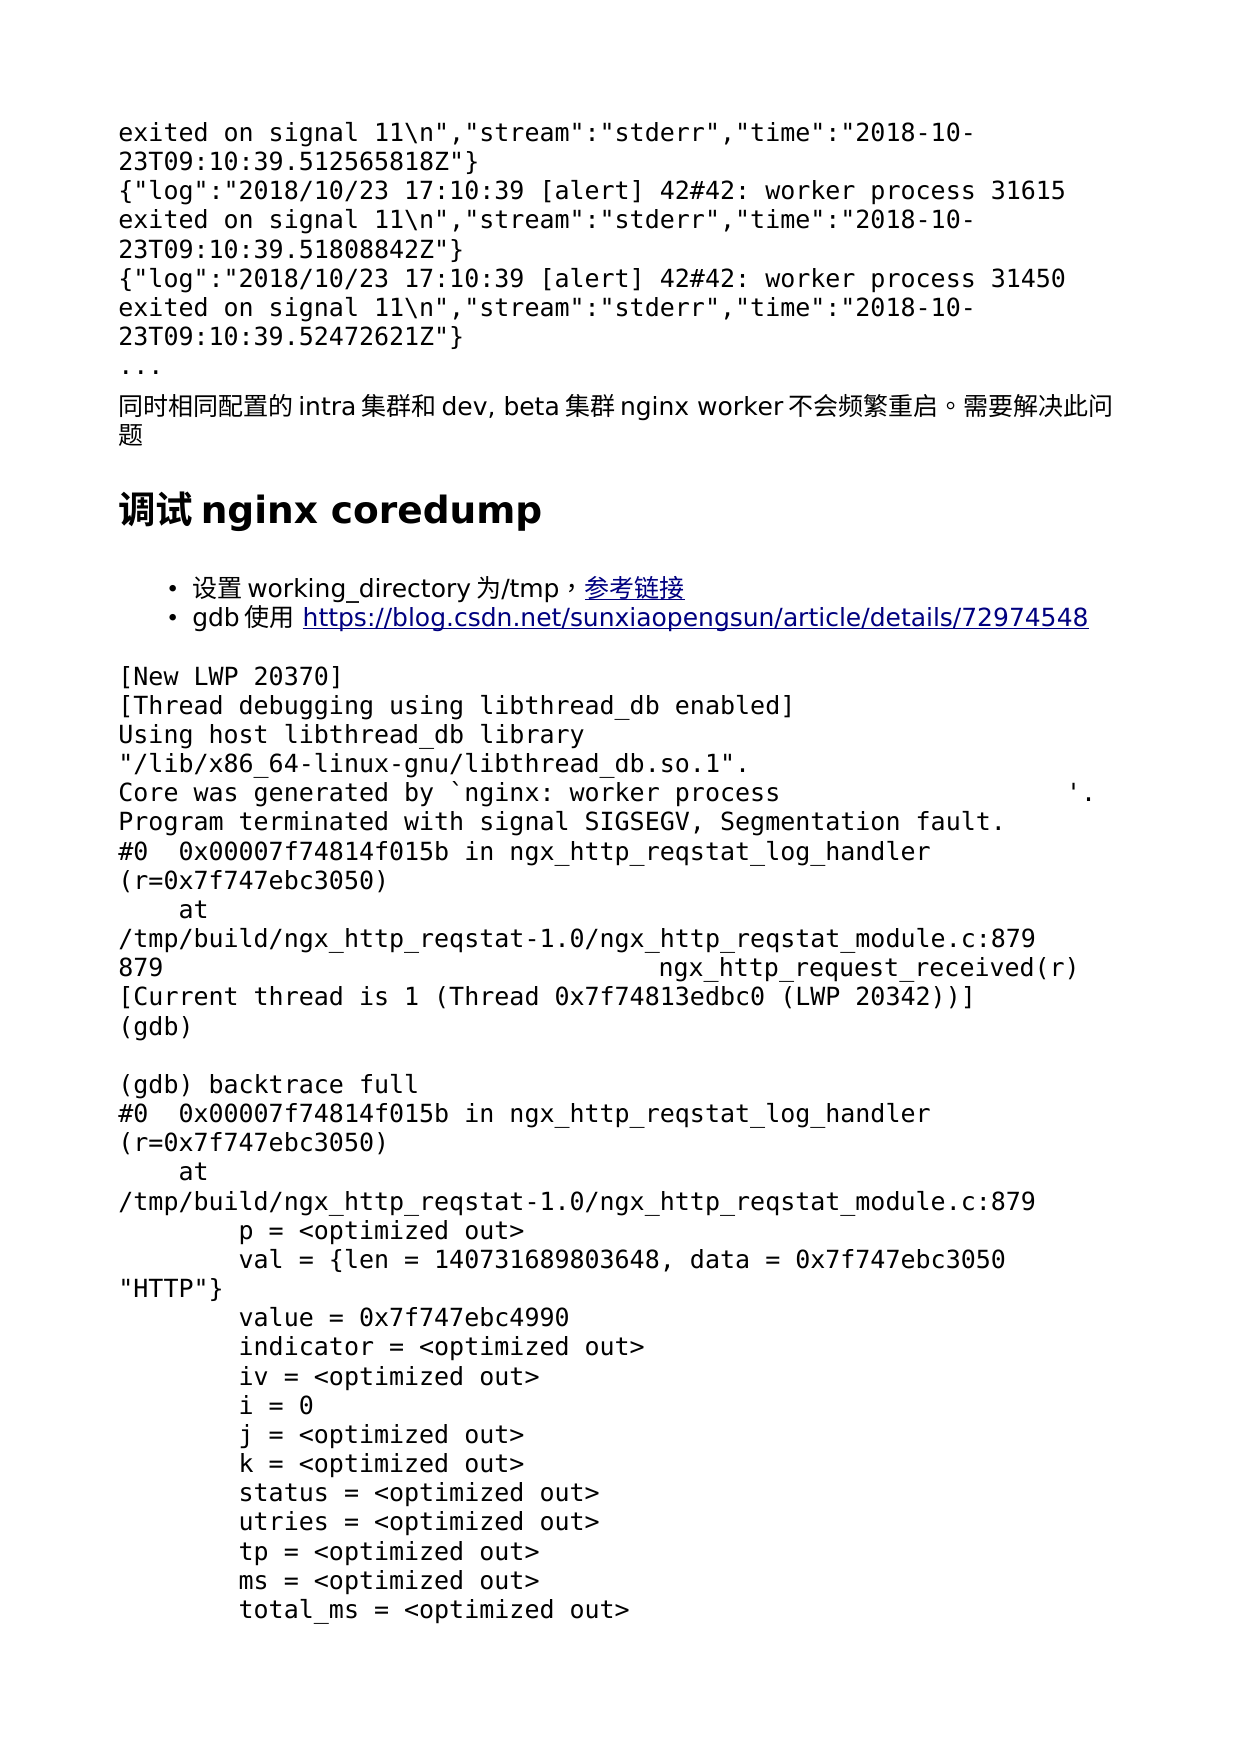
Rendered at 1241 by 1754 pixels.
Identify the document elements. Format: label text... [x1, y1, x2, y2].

subtitle 调试nginx coredump [118, 488, 1122, 532]
list 设置working_directory为/tmp，参考链接 [177, 574, 1122, 603]
text [New LWP 20370] [Thread debugging using libthread_db enabled] Using host libthread_db library "/lib/x86_64-linux-gnu/libthread_db.so.1". Core was generated by `nginx: worker process '. Program terminated with signal SIGSEGV, Segmentation fault. #0 0x00007f74814f015b in ngx_http_reqstat_log_handler (r=0x7f747ebc3050) at /tmp/build/ngx_http_reqstat-1.0/ngx_http_reqstat_module.c:879 879 ngx_http_request_received(r) [Current thread is 1 (Thread 0x7f74813edbc0 (LWP 20342))] (gdb) (gdb) backtrace full #0 0x00007f74814f015b in ngx_http_reqstat_log_handler (r=0x7f747ebc3050) at /tmp/build/ngx_http_reqstat-1.0/ngx_http_reqstat_module.c:879 p = <optimized out> val = {len = 140731689803648, data = 0x7f747ebc3050 "HTTP"} value = 0x7f747ebc4990 indicator = <optimized out> iv = <optimized out> i = 0 j = <optimized out> k = <optimized out> status = <optimized out> utries = <optimized out> tp = <optimized out> ms = <optimized out> total_ms = <optimized out> [118, 662, 1122, 1624]
text 同时相同配置的intra集群和dev, beta集群nginx worker不会频繁重启。需要解决此问题 [118, 392, 1122, 451]
list gdb使用 https://blog.csdn.net/sunxiaopengsun/article/details/72974548 [177, 603, 1122, 632]
text exited on signal 11\n","stream":"stderr","time":"2018-10-23T09:10:39.512565818Z"} {"log":"2018/10/23 17:10:39 [alert] 42#42: worker process 31615 exited on signal 11\n","stream":"stderr","time":"2018-10-23T09:10:39.51808842Z"} {"log":"2018/10/23 17:10:39 [alert] 42#42: worker process 31450 exited on signal 11\n","stream":"stderr","time":"2018-10-23T09:10:39.52472621Z"} ... [118, 118, 1122, 381]
